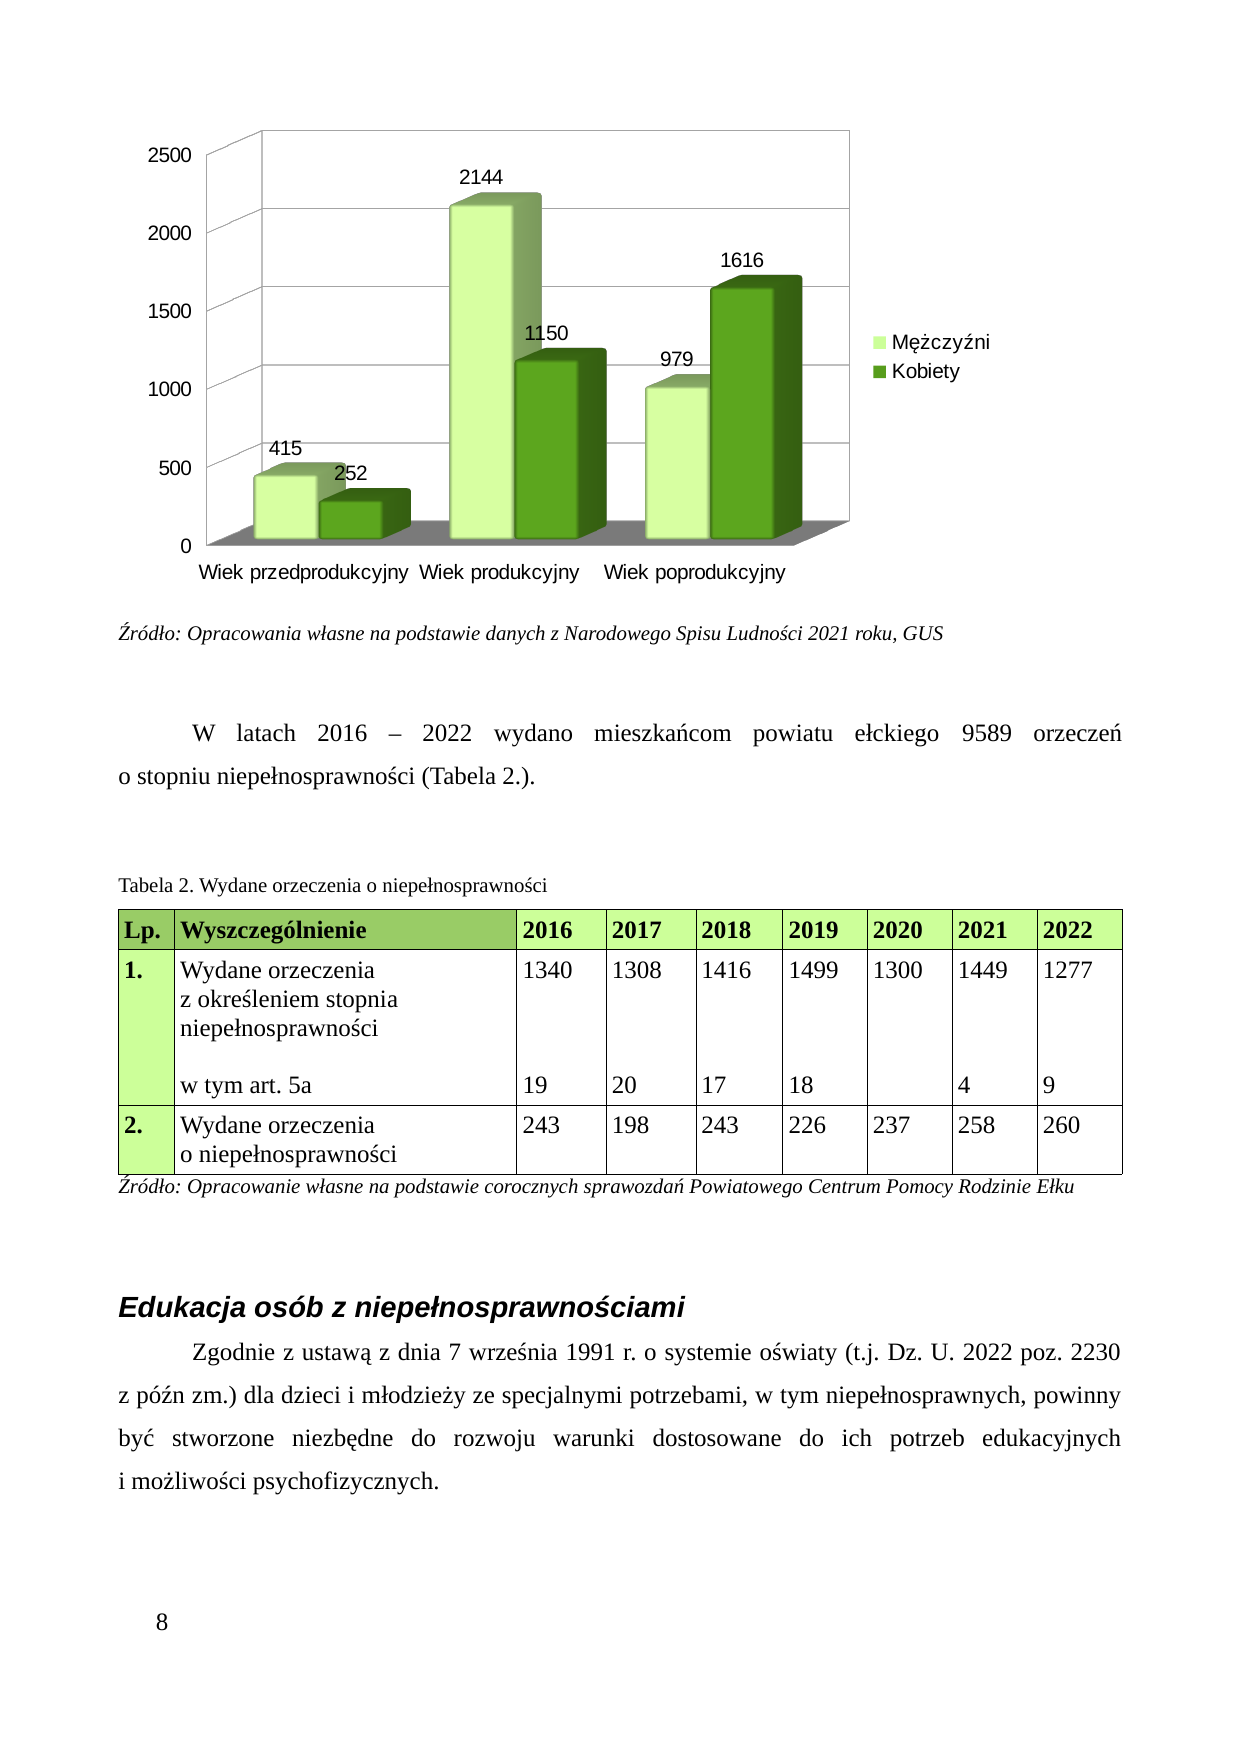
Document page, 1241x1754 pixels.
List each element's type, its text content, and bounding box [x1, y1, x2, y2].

table_cell 1449 4 [953, 950, 1037, 1105]
table_header 2020 [868, 910, 952, 949]
table_header 2016 [517, 910, 606, 949]
table_cell 1308 20 [607, 950, 696, 1105]
table_cell 1416 17 [697, 950, 782, 1105]
table_header 2021 [953, 910, 1037, 949]
table_cell Wydane orzeczenia z określeniem stopnia niepełnosprawności w tym art. 5a [175, 950, 516, 1105]
table_cell 243 [697, 1106, 782, 1174]
text Źródło: Opracowania własne na podstawie danych z Narodowego Spisu Ludności 2021 roku, GUS [118, 621, 1122, 645]
text Źródło: Opracowanie własne na podstawie corocznych sprawozdań Powiatowego Centrum Pomocy Rodzinie Ełku [118, 1175, 1122, 1198]
text Zgodnie z ustawą z dnia 7 września 1991 r. o systemie oświaty (t.j. Dz. U. 2022 poz. 2230 z późn zm.) dla dzieci i młodzieży ze specjalnymi potrzebami, w tym niepełnosprawnych, powinny być stworzone niezbędne do rozwoju warunki dostosowane do ich potrzeb edukacyjnych i możliwości psychofizycznych. [118, 1337, 1122, 1495]
table_cell 1300 [868, 950, 952, 1105]
table_cell 1. [119, 950, 174, 1105]
table_cell 243 [517, 1106, 606, 1174]
table_cell 1340 19 [517, 950, 606, 1105]
table_cell Wydane orzeczenia o niepełnosprawności [175, 1106, 516, 1174]
table_header 2017 [607, 910, 696, 949]
table_header 2019 [783, 910, 867, 949]
table_cell 258 [953, 1106, 1037, 1174]
table_header 2022 [1038, 910, 1122, 949]
table_cell 1499 18 [783, 950, 867, 1105]
table_cell 2. [119, 1106, 174, 1174]
table_cell 198 [607, 1106, 696, 1174]
table_cell 1277 9 [1038, 950, 1122, 1105]
text Tabela 2. Wydane orzeczenia o niepełnosprawności [118, 872, 1122, 897]
subtitle Edukacja osób z niepełnosprawnościami [118, 1291, 1122, 1324]
table_header Wyszczególnienie [175, 910, 516, 949]
table_cell 226 [783, 1106, 867, 1174]
table_header 2018 [697, 910, 782, 949]
table_cell 260 [1038, 1106, 1122, 1174]
table_header Lp. [119, 910, 174, 949]
table_cell 237 [868, 1106, 952, 1174]
text W latach 2016 – 2022 wydano mieszkańcom powiatu ełckiego 9589 orzeczeń o stopniu niepełnosprawności (Tabela 2.). [118, 718, 1122, 790]
